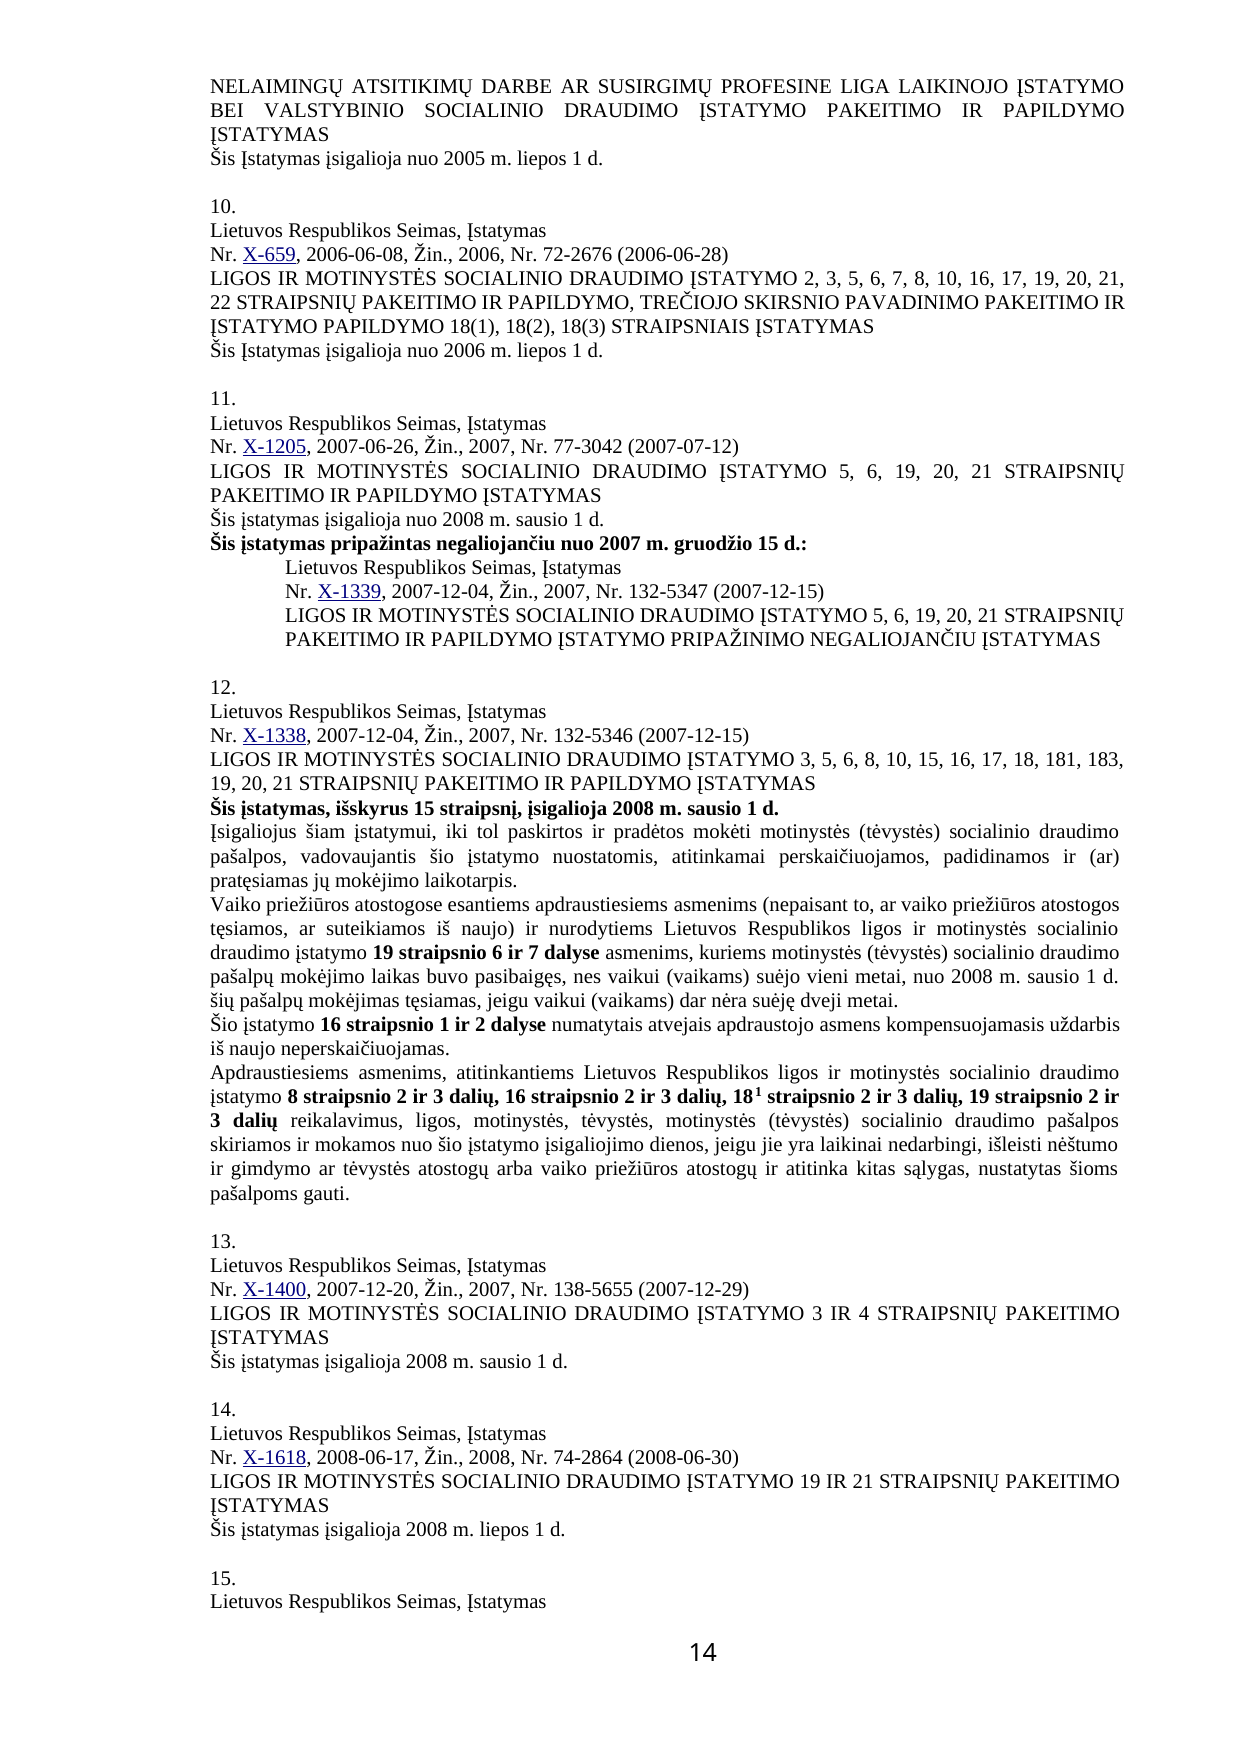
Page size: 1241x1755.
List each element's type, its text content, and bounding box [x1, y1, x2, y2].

text Nr. X-1618, 2008-06-17, Žin., 2008, Nr. 74-2864 (2008-06-30) [210, 1445, 1120, 1469]
text LIGOS IR MOTINYSTĖS SOCIALINIO DRAUDIMO ĮSTATYMO 19 IR 21 STRAIPSNIŲ PAKEITIMO ĮSTATYMAS [210, 1469, 1120, 1517]
text Šis įstatymas, išskyrus 15 straipsnį, įsigalioja 2008 m. sausio 1 d. [210, 795, 1120, 819]
text 12. [210, 675, 1126, 699]
text Šis įstatymas pripažintas negaliojančiu nuo 2007 m. gruodžio 15 d.: [210, 531, 1126, 555]
text Lietuvos Respublikos Seimas, Įstatymas [210, 410, 1126, 434]
text LIGOS IR MOTINYSTĖS SOCIALINIO DRAUDIMO ĮSTATYMO 2, 3, 5, 6, 7, 8, 10, 16, 17, 19, 20, 21, 22 STRAIPSNIŲ PAKEITIMO IR PAPILDYMO, TREČIOJO SKIRSNIO PAVADINIMO PAKEITIMO IR ĮSTATYMO PAPILDYMO 18(1), 18(2), 18(3) STRAIPSNIAIS ĮSTATYMAS [210, 266, 1126, 338]
text 15. [210, 1565, 1120, 1589]
text NELAIMINGŲ ATSITIKIMŲ DARBE AR SUSIRGIMŲ PROFESINE LIGA LAIKINOJO ĮSTATYMO BEI VALSTYBINIO SOCIALINIO DRAUDIMO ĮSTATYMO PAKEITIMO IR PAPILDYMO ĮSTATYMAS [210, 73, 1126, 146]
text Šis įstatymas įsigalioja nuo 2008 m. sausio 1 d. [210, 507, 1126, 531]
text Nr. X-1338, 2007-12-04, Žin., 2007, Nr. 132-5346 (2007-12-15) [210, 723, 1126, 747]
text Lietuvos Respublikos Seimas, Įstatymas [210, 218, 1126, 242]
text 13. [210, 1228, 1120, 1253]
text Šis Įstatymas įsigalioja nuo 2005 m. liepos 1 d. [210, 146, 1126, 170]
text 11. [210, 386, 1126, 410]
text Lietuvos Respublikos Seimas, Įstatymas [210, 699, 1126, 723]
text 14. [210, 1397, 1120, 1421]
text Įsigaliojus šiam įstatymui, iki tol paskirtos ir pradėtos mokėti motinystės (tėvystės) socialinio draudimo pašalpos, vadovaujantis šio įstatymo nuostatomis, atitinkamai perskaičiuojamos, padidinamos ir (ar) pratęsiamas jų mokėjimo laikotarpis. [210, 819, 1120, 892]
text Nr. X-1339, 2007-12-04, Žin., 2007, Nr. 132-5347 (2007-12-15) [210, 579, 1126, 603]
text Šis Įstatymas įsigalioja nuo 2006 m. liepos 1 d. [210, 338, 1126, 362]
text Šis įstatymas įsigalioja 2008 m. liepos 1 d. [210, 1517, 1120, 1541]
text LIGOS IR MOTINYSTĖS SOCIALINIO DRAUDIMO ĮSTATYMO 3 IR 4 STRAIPSNIŲ PAKEITIMO ĮSTATYMAS [210, 1301, 1120, 1349]
text Lietuvos Respublikos Seimas, Įstatymas [210, 555, 1126, 579]
text Nr. X-1205, 2007-06-26, Žin., 2007, Nr. 77-3042 (2007-07-12) [210, 434, 1126, 458]
text LIGOS IR MOTINYSTĖS SOCIALINIO DRAUDIMO ĮSTATYMO 5, 6, 19, 20, 21 STRAIPSNIŲ PAKEITIMO IR PAPILDYMO ĮSTATYMO PRIPAŽINIMO NEGALIOJANČIU ĮSTATYMAS [285, 603, 1126, 651]
text Lietuvos Respublikos Seimas, Įstatymas [210, 1253, 1120, 1277]
text LIGOS IR MOTINYSTĖS SOCIALINIO DRAUDIMO ĮSTATYMO 3, 5, 6, 8, 10, 15, 16, 17, 18, 181, 183, 19, 20, 21 STRAIPSNIŲ PAKEITIMO IR PAPILDYMO ĮSTATYMAS [210, 747, 1126, 795]
text LIGOS IR MOTINYSTĖS SOCIALINIO DRAUDIMO ĮSTATYMO 5, 6, 19, 20, 21 STRAIPSNIŲ PAKEITIMO IR PAPILDYMO ĮSTATYMAS [210, 458, 1126, 507]
text Nr. X-1400, 2007-12-20, Žin., 2007, Nr. 138-5655 (2007-12-29) [210, 1277, 1120, 1301]
text Šio įstatymo 16 straipsnio 1 ir 2 dalyse numatytais atvejais apdraustojo asmens kompensuojamasis uždarbis iš naujo neperskaičiuojamas. [210, 1012, 1120, 1060]
text Nr. X-659, 2006-06-08, Žin., 2006, Nr. 72-2676 (2006-06-28) [210, 242, 1126, 266]
text Lietuvos Respublikos Seimas, Įstatymas [210, 1421, 1120, 1445]
text Šis įstatymas įsigalioja 2008 m. sausio 1 d. [210, 1349, 1120, 1373]
text Apdraustiesiems asmenims, atitinkantiems Lietuvos Respublikos ligos ir motinystės socialinio draudimo įstatymo 8 straipsnio 2 ir 3 dalių, 16 straipsnio 2 ir 3 dalių, 181 straipsnio 2 ir 3 dalių, 19 straipsnio 2 ir 3 dalių reikalavimus, ligos, motinystės, tėvystės, motinystės (tėvystės) socialinio draudimo pašalpos skiriamos ir mokamos nuo šio įstatymo įsigaliojimo dienos, jeigu jie yra laikinai nedarbingi, išleisti nėštumo ir gimdymo ar tėvystės atostogų arba vaiko priežiūros atostogų ir atitinka kitas sąlygas, nustatytas šioms pašalpoms gauti. [210, 1060, 1120, 1204]
text Lietuvos Respublikos Seimas, Įstatymas [210, 1589, 1120, 1613]
text Vaiko priežiūros atostogose esantiems apdraustiesiems asmenims (nepaisant to, ar vaiko priežiūros atostogos tęsiamos, ar suteikiamos iš naujo) ir nurodytiems Lietuvos Respublikos ligos ir motinystės socialinio draudimo įstatymo 19 straipsnio 6 ir 7 dalyse asmenims, kuriems motinystės (tėvystės) socialinio draudimo pašalpų mokėjimo laikas buvo pasibaigęs, nes vaikui (vaikams) suėjo vieni metai, nuo 2008 m. sausio 1 d. šių pašalpų mokėjimas tęsiamas, jeigu vaikui (vaikams) dar nėra suėję dveji metai. [210, 892, 1120, 1012]
text 10. [210, 194, 1126, 218]
